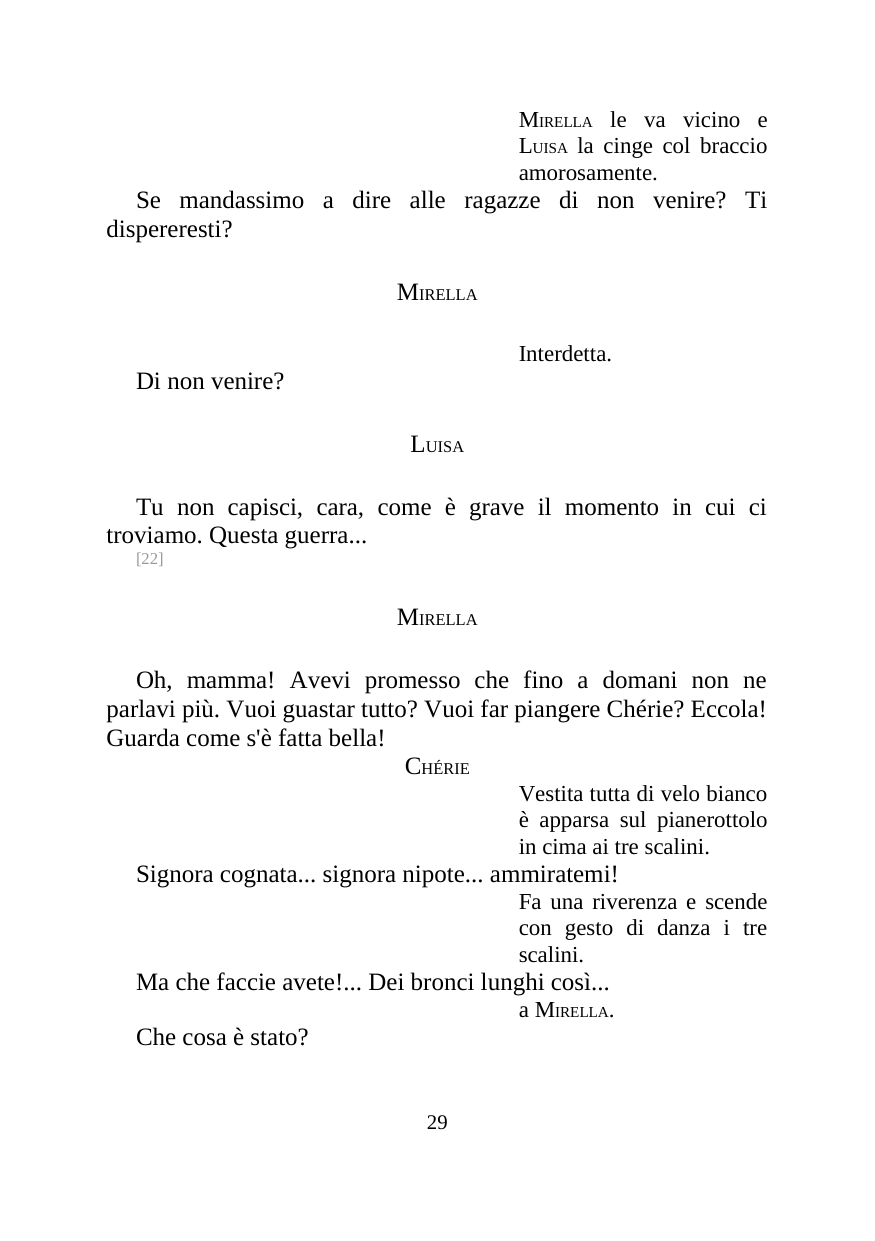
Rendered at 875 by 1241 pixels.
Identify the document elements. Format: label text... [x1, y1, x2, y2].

text Signora cognata... signora nipote... ammiratemi! [106, 859, 768, 888]
text Interdetta. [518, 340, 768, 366]
text Che cosa è stato? [106, 1022, 768, 1051]
text Mirella [106, 277, 768, 306]
text Se mandassimo a dire alle ragazze di non venire? Ti dispereresti? [106, 185, 768, 243]
text Ma che faccie avete!... Dei bronci lunghi così... [106, 967, 768, 996]
text Vestita tutta di velo bianco è apparsa sul pianerottolo in cima ai tre scalini. [518, 780, 768, 859]
text Chérie [106, 751, 768, 780]
text Luisa [106, 429, 768, 458]
text a Mirella. [518, 996, 768, 1022]
text Di non venire? [106, 366, 768, 395]
text Tu non capisci, cara, come è grave il momento in cui ci troviamo. Questa guerra... [106, 492, 768, 549]
text Fa una riverenza e scende con gesto di danza i tre scalini. [518, 888, 768, 967]
text [22] [106, 549, 136, 568]
text Oh, mamma! Avevi promesso che fino a domani non ne parlavi più. Vuoi guastar tutto? Vuoi far piangere Chérie? Eccola! Guarda come s'è fatta bella! [106, 665, 768, 751]
text Mirella le va vicino e Luisa la cinge col braccio amorosamente. [518, 106, 768, 185]
text [22] [164, 549, 768, 568]
text Mirella [106, 602, 768, 631]
